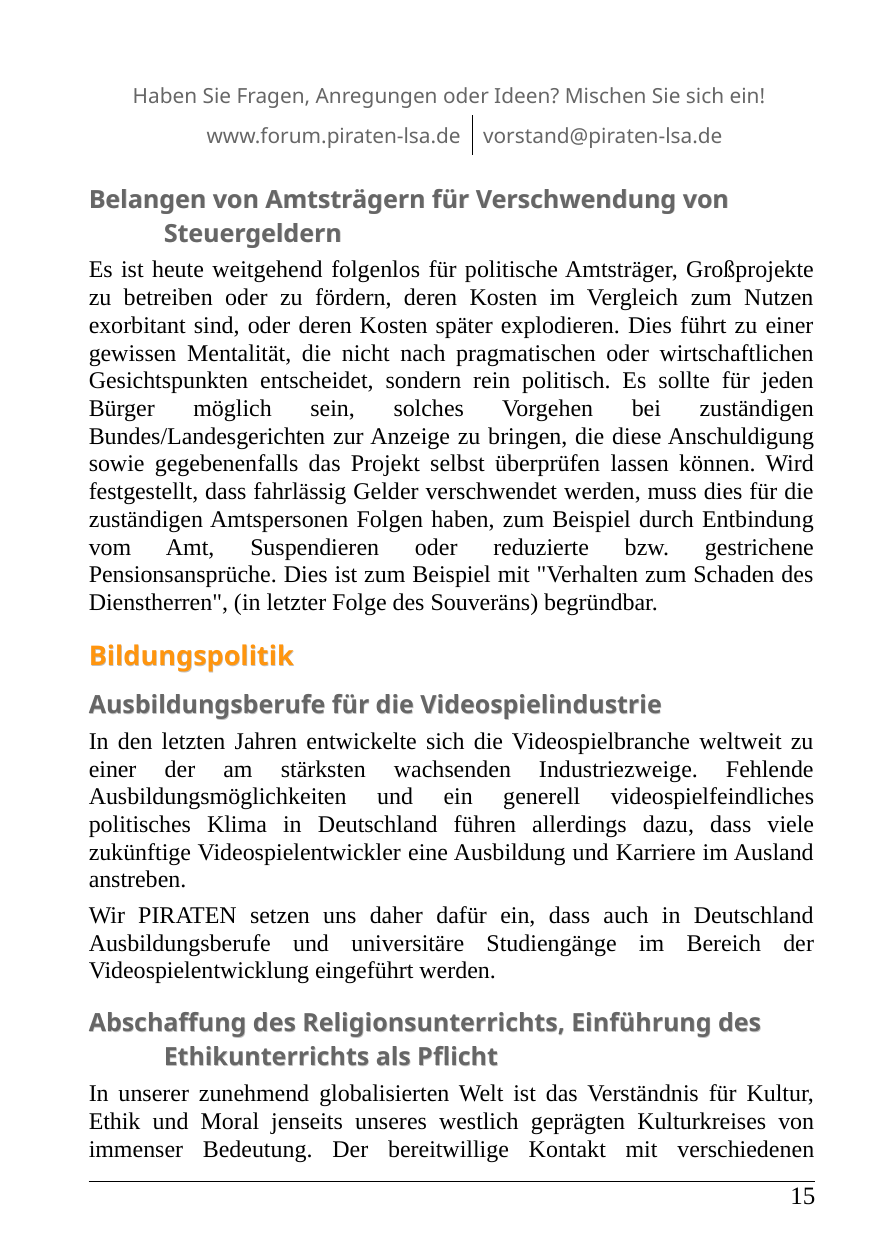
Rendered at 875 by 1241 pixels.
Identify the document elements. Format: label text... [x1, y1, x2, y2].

subtitle Bildungspolitik [88, 637, 815, 674]
text Es ist heute weitgehend folgenlos für politische Amtsträger, Großprojekte zu betreiben oder zu fördern, deren Kosten im Vergleich zum Nutzen exorbitant sind, oder deren Kosten später explodieren. Dies führt zu einer gewissen Mentalität, die nicht nach pragmatischen oder wirtschaftlichen Gesichtspunkten entscheidet, sondern rein politisch. Es sollte für jeden Bürger möglich sein, solches Vorgehen bei zuständigen Bundes/Landesgerichten zur Anzeige zu bringen, die diese Anschuldigung sowie gegebenenfalls das Projekt selbst überprüfen lassen können. Wird festgestellt, dass fahrlässig Gelder verschwendet werden, muss dies für die zuständigen Amtspersonen Folgen haben, zum Beispiel durch Entbindung vom Amt, Suspendieren oder reduzierte bzw. gestrichene Pensionsansprüche. Dies ist zum Beispiel mit "Verhalten zum Schaden des Dienstherren", (in letzter Folge des Souveräns) begründbar. [88, 256, 815, 616]
text In den letzten Jahren entwickelte sich die Videospielbranche weltweit zu einer der am stärksten wachsenden Industriezweige. Fehlende Ausbildungsmöglichkeiten und ein generell videospielfeindliches politisches Klima in Deutschland führen allerdings dazu, dass viele zukünftige Videospielentwickler eine Ausbildung und Karriere im Ausland anstreben. [88, 727, 815, 893]
subtitle Belangen von Amtsträgern für Verschwendung von Steuergeldern [88, 181, 815, 249]
subtitle Abschaffung des Religionsunterrichts, Einführung des Ethikunterrichts als Pflicht [88, 1005, 815, 1073]
subtitle Ausbildungsberufe für die Videospielindustrie [88, 687, 815, 721]
text In unserer zunehmend globalisierten Welt ist das Verständnis für Kultur, Ethik und Moral jenseits unseres westlich geprägten Kulturkreises von immenser Bedeutung. Der bereitwillige Kontakt mit verschiedenen [88, 1079, 815, 1163]
text Wir PIRATEN setzen uns daher dafür ein, dass auch in Deutschland Ausbildungsberufe und universitäre Studiengänge im Bereich der Videospielentwicklung eingeführt werden. [88, 901, 815, 984]
